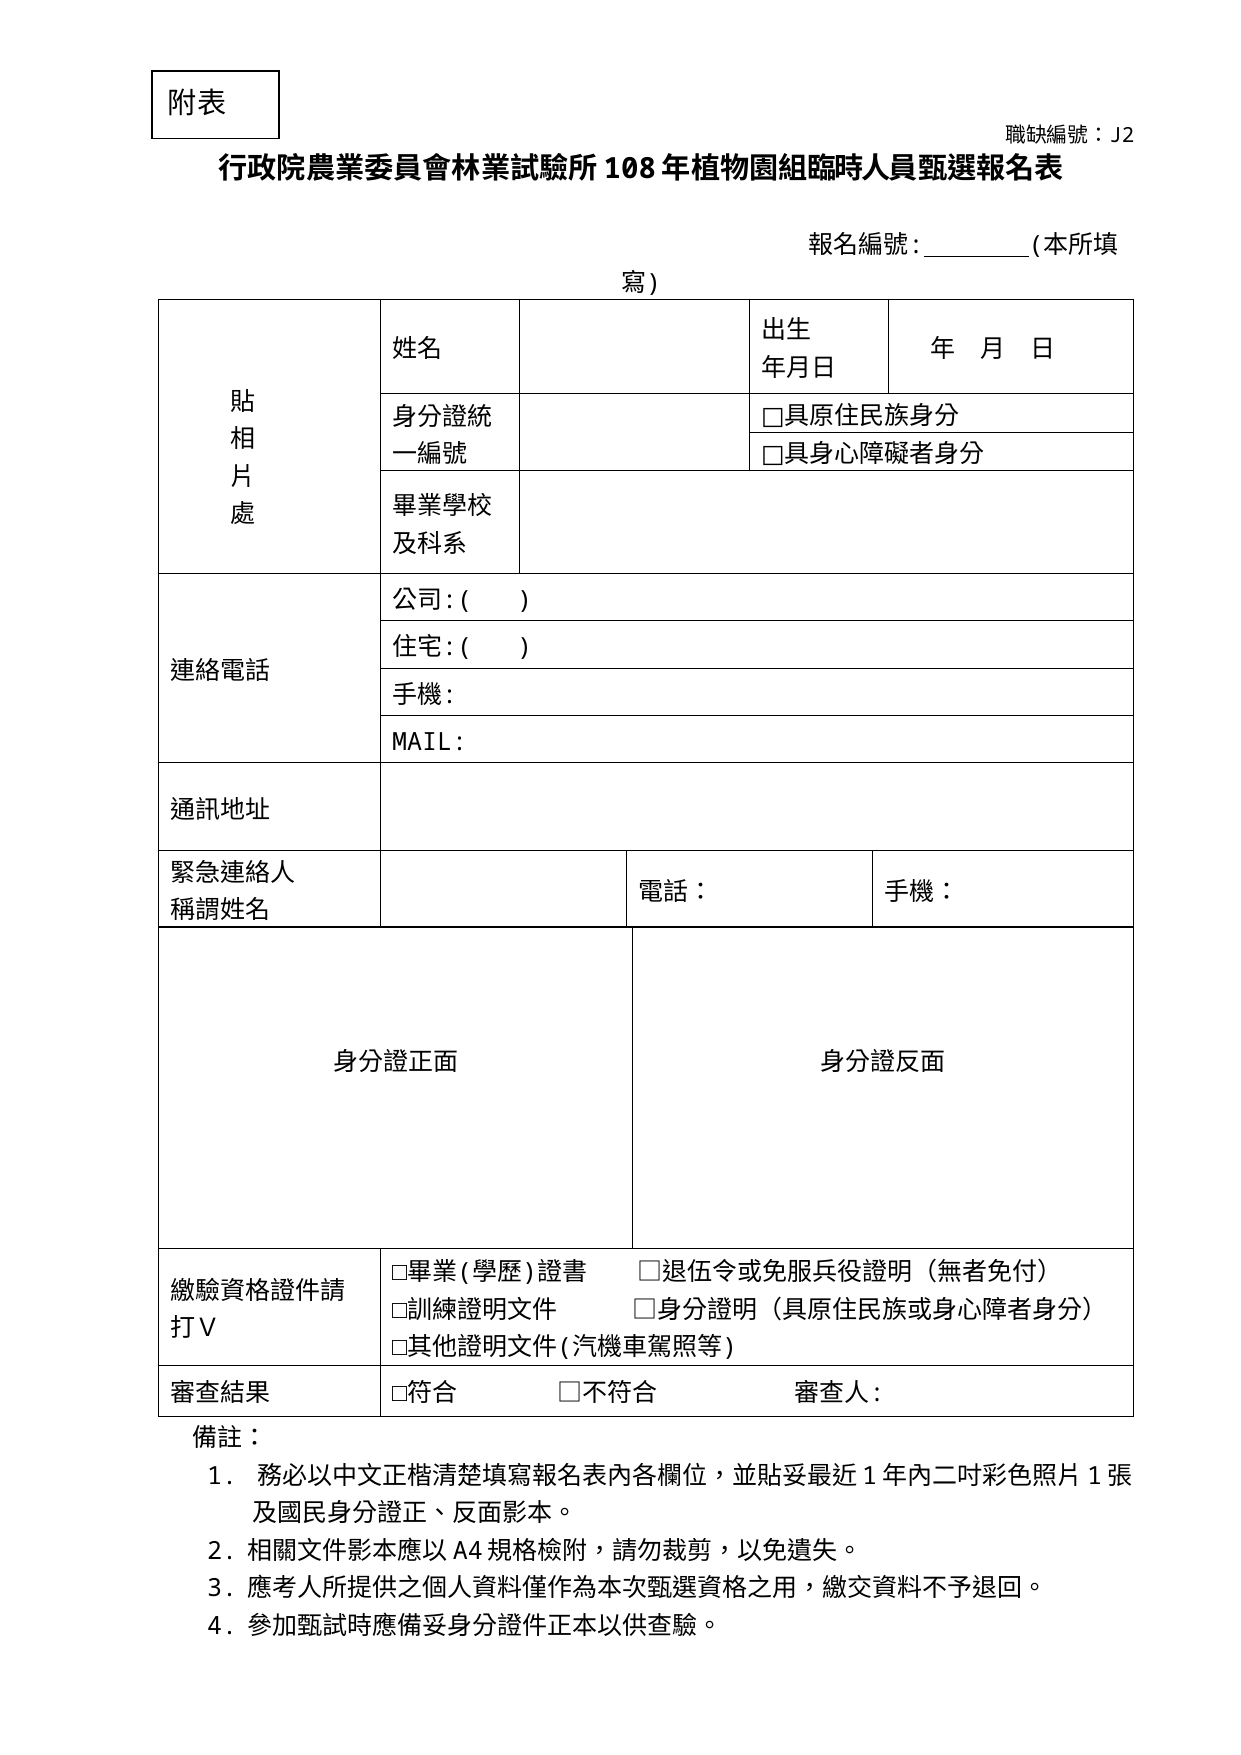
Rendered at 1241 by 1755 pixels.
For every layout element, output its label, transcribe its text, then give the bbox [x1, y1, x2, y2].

table_cell MAIL: [381, 716, 1133, 762]
text 及國民身分證正、反面影本。 [207, 1492, 1134, 1529]
list 相關文件影本應以A4規格檢附，請勿裁剪，以免遺失。 [148, 1529, 1134, 1567]
table_cell □具原住民族身分 [750, 394, 1133, 432]
table_cell 繳驗資格證件請打Ｖ [159, 1249, 380, 1365]
table_cell □畢業(學歷)證書 □退伍令或免服兵役證明（無者免付） □訓練證明文件 □身分證明（具原住民族或身心障者身分） □其他證明文件(汽機車駕照等) [381, 1249, 1133, 1365]
table_cell 畢業學校及科系 [381, 471, 519, 573]
table_cell 公司:( ) [381, 574, 1133, 620]
list 應考人所提供之個人資料僅作為本次甄選資格之用，繳交資料不予退回。 [148, 1567, 1134, 1604]
table_cell [520, 471, 1133, 573]
table_cell [381, 851, 626, 926]
table_cell 手機： [873, 851, 1133, 926]
text [153, 72, 278, 138]
table_cell 手機: [381, 669, 1133, 715]
table_cell □具身心障礙者身分 [750, 433, 1133, 470]
text 備註： [148, 1417, 1134, 1454]
text 附表 [168, 79, 263, 122]
table_cell □符合 □不符合 審查人: [381, 1366, 1133, 1416]
table_cell 住宅:( ) [381, 621, 1133, 668]
table_cell 身分證反面 [633, 928, 1133, 1248]
table_header 貼 相 片 處 [159, 300, 380, 573]
table_cell [520, 394, 749, 470]
text 報名編號: (本所填寫) [148, 223, 1134, 298]
table_header [520, 300, 749, 393]
list 務必以中文正楷清楚填寫報名表內各欄位，並貼妥最近1年內二吋彩色照片1張 [207, 1454, 1134, 1492]
table_header 出生 年月日 [750, 300, 888, 393]
table_cell 緊急連絡人 稱謂姓名 [159, 851, 380, 926]
table_cell 身分證正面 [159, 928, 632, 1248]
table_cell 連絡電話 [159, 574, 380, 762]
text 行政院農業委員會林業試驗所108年植物園組臨時人員甄選報名表 [148, 148, 1134, 186]
table_cell [381, 763, 1133, 850]
table_cell 審查結果 [159, 1366, 380, 1416]
table_cell 通訊地址 [159, 763, 380, 850]
list 參加甄試時應備妥身分證件正本以供查驗。 [148, 1604, 1092, 1642]
table_cell 身分證統一編號 [381, 394, 519, 470]
table_header 姓名 [381, 300, 519, 393]
table_header 年 月 日 [889, 300, 1133, 393]
table_cell 電話： [627, 851, 872, 926]
